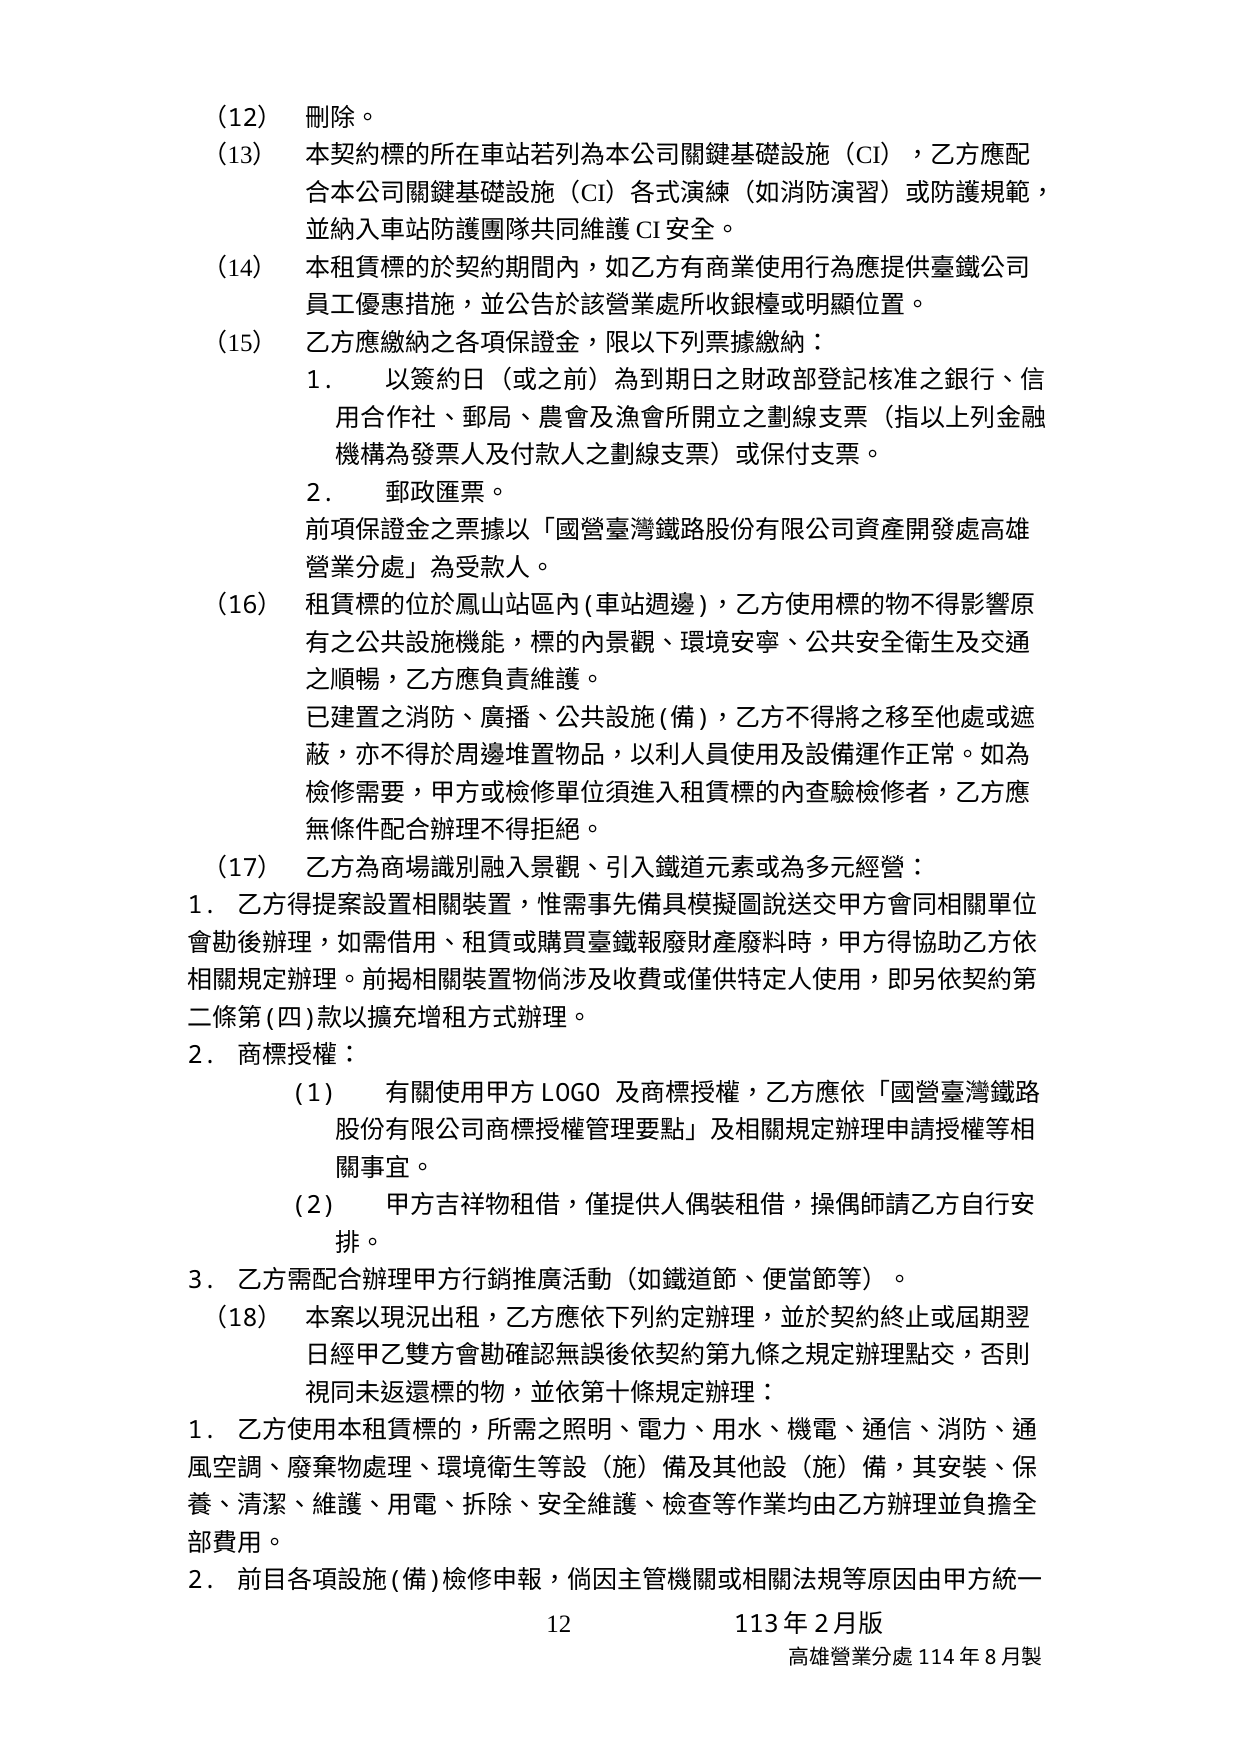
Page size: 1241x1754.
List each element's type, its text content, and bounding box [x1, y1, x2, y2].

list 乙方使用本租賃標的，所需之照明、電力、用水、機電、通信、消防、通風空調、廢棄物處理、環境衛生等設（施）備及其他設（施）備，其安裝、保養、清潔、維護、用電、拆除、安全維護、檢查等作業均由乙方辦理並負擔全部費用。 [187, 1409, 1047, 1559]
list 本租賃標的於契約期間內，如乙方有商業使用行為應提供臺鐵公司員工優惠措施，並公告於該營業處所收銀檯或明顯位置。 [202, 246, 1047, 321]
list 刪除。 [202, 96, 1047, 134]
list 乙方需配合辦理甲方行銷推廣活動（如鐵道節、便當節等）。 [187, 1259, 1047, 1296]
list 以簽約日（或之前）為到期日之財政部登記核准之銀行、信用合作社、郵局、農會及漁會所開立之劃線支票（指以上列金融機構為發票人及付款人之劃線支票）或保付支票。 [306, 359, 1047, 471]
list 乙方得提案設置相關裝置，惟需事先備具模擬圖說送交甲方會同相關單位會勘後辦理，如需借用、租賃或購買臺鐵報廢財產廢料時，甲方得協助乙方依相關規定辦理。前揭相關裝置物倘涉及收費或僅供特定人使用，即另依契約第二條第(四)款以擴充增租方式辦理。 [187, 884, 1047, 1034]
list 乙方應繳納之各項保證金，限以下列票據繳納： [202, 321, 1047, 359]
text 已建置之消防、廣播、公共設施(備)，乙方不得將之移至他處或遮蔽，亦不得於周邊堆置物品，以利人員使用及設備運作正常。如為檢修需要，甲方或檢修單位須進入租賃標的內查驗檢修者，乙方應無條件配合辦理不得拒絕。 [306, 696, 1047, 846]
list 甲方吉祥物租借，僅提供人偶裝租借，操偶師請乙方自行安排。 [291, 1184, 1047, 1259]
list 乙方為商場識別融入景觀、引入鐵道元素或為多元經營： [202, 846, 1047, 884]
list 有關使用甲方LOGO 及商標授權，乙方應依「國營臺灣鐵路股份有限公司商標授權管理要點」及相關規定辦理申請授權等相關事宜。 [291, 1071, 1047, 1184]
list 本案以現況出租，乙方應依下列約定辦理，並於契約終止或屆期翌日經甲乙雙方會勘確認無誤後依契約第九條之規定辦理點交，否則視同未返還標的物，並依第十條規定辦理： [202, 1296, 1047, 1409]
list 商標授權： [187, 1034, 1047, 1071]
list 租賃標的位於鳳山站區內(車站週邊)，乙方使用標的物不得影響原有之公共設施機能，標的內景觀、環境安寧、公共安全衛生及交通之順暢，乙方應負責維護。 [202, 584, 1047, 696]
list 郵政匯票。 [306, 471, 1047, 509]
text 前項保證金之票據以「國營臺灣鐵路股份有限公司資產開發處高雄營業分處」為受款人。 [306, 509, 1047, 584]
list 本契約標的所在車站若列為本公司關鍵基礎設施（CI），乙方應配合本公司關鍵基礎設施（CI）各式演練（如消防演習）或防護規範，並納入車站防護團隊共同維護CI安全。 [202, 134, 1047, 246]
list 前目各項設施(備)檢修申報，倘因主管機關或相關法規等原因由甲方統一辦理時，乙方應配合依甲方指定日期及時段供承辦廠商進入場域檢修，並依比率分攤相關費用，且不得主張因檢修致無法使用標的要求減收租金或要求賠償，乙方如需管控檢修現場，應自行派員。如有違反本目規定，除依本條第（七）款之罰則辧理外，情節重大時依第七條終止租約且不得主張因檢修期間致無法使用標的要求減收租金或要求賠償。 [187, 1559, 1047, 1596]
